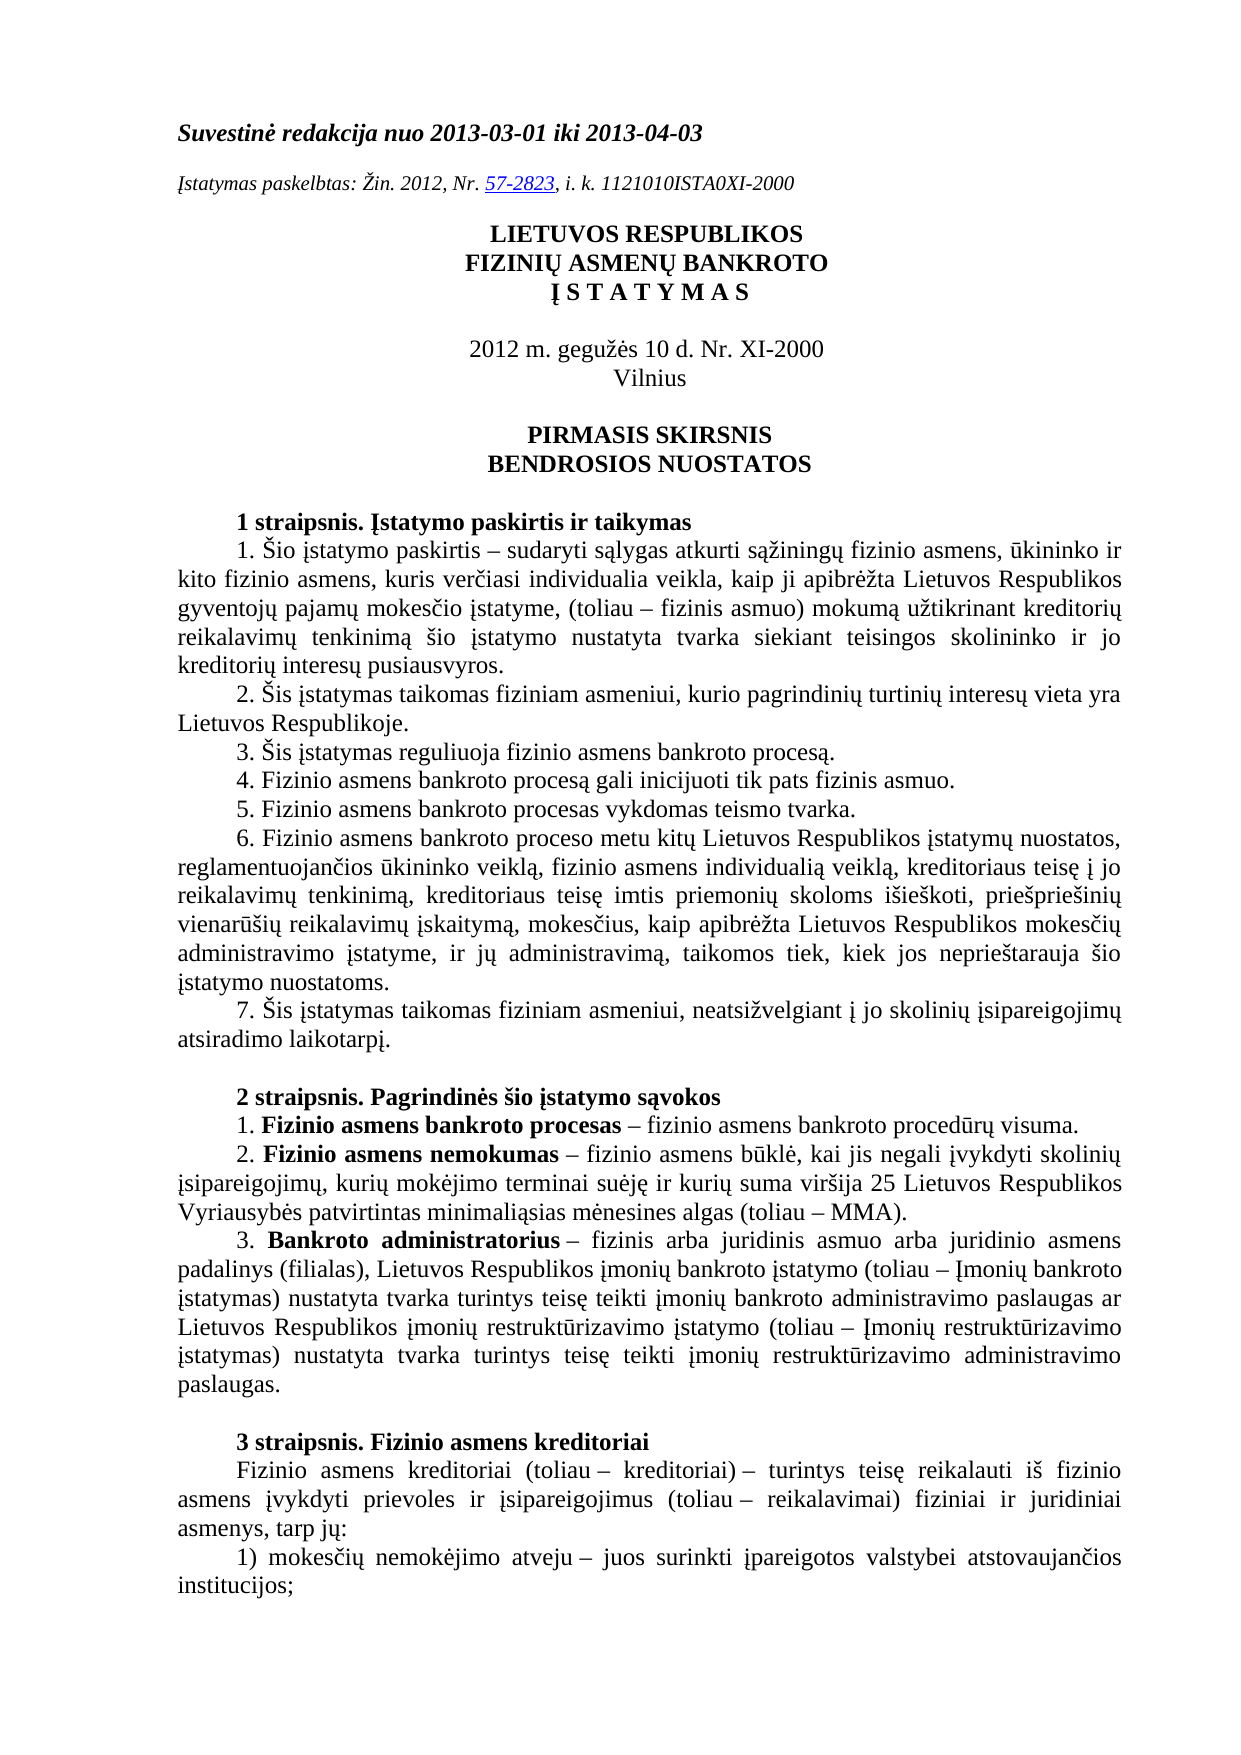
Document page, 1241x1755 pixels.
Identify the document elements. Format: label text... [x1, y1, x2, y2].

text 2. Fizinio asmens nemokumas – fizinio asmens būklė, kai jis negali įvykdyti skolinių įsipareigojimų, kurių mokėjimo terminai suėję ir kurių suma viršija 25 Lietuvos Respublikos Vyriausybės patvirtintas minimaliąsias mėnesines algas (toliau – MMA). [177, 1139, 1122, 1225]
text BENDROSIOS NUOSTATOS [177, 449, 1122, 478]
text 6. Fizinio asmens bankroto proceso metu kitų Lietuvos Respublikos įstatymų nuostatos, reglamentuojančios ūkininko veiklą, fizinio asmens individualią veiklą, kreditoriaus teisę į jo reikalavimų tenkinimą, kreditoriaus teisę imtis priemonių skoloms išieškoti, priešpriešinių vienarūšių reikalavimų įskaitymą, mokesčius, kaip apibrėžta Lietuvos Respublikos mokesčių administravimo įstatyme, ir jų administravimą, taikomos tiek, kiek jos neprieštarauja šio įstatymo nuostatoms. [177, 823, 1122, 995]
text 7. Šis įstatymas taikomas fiziniam asmeniui, neatsižvelgiant į jo skolinių įsipareigojimų atsiradimo laikotarpį. [177, 995, 1122, 1053]
text 1. Šio įstatymo paskirtis – sudaryti sąlygas atkurti sąžiningų fizinio asmens, ūkininko ir kito fizinio asmens, kuris verčiasi individualia veikla, kaip ji apibrėžta Lietuvos Respublikos gyventojų pajamų mokesčio įstatyme, (toliau – fizinis asmuo) mokumą užtikrinant kreditorių reikalavimų tenkinimą šio įstatymo nustatyta tvarka siekiant teisingos skolininko ir jo kreditorių interesų pusiausvyros. [177, 535, 1122, 679]
text 1 straipsnis. Įstatymo paskirtis ir taikymas [177, 507, 1122, 535]
text 1) mokesčių nemokėjimo atveju – juos surinkti įpareigotos valstybei atstovaujančios institucijos; [177, 1542, 1122, 1599]
text Įstatymas paskelbtas: Žin. 2012, Nr. 57-2823, i. k. 1121010ISTA0XI-2000 [177, 171, 1122, 195]
text LIETUVOS RESPUBLIKOS [177, 219, 1122, 248]
text 3. Šis įstatymas reguliuoja fizinio asmens bankroto procesą. [177, 737, 1122, 765]
text 2. Šis įstatymas taikomas fiziniam asmeniui, kurio pagrindinių turtinių interesų vieta yra Lietuvos Respublikoje. [177, 679, 1122, 737]
text 3. Bankroto administratorius – fizinis arba juridinis asmuo arba juridinio asmens padalinys (filialas), Lietuvos Respublikos įmonių bankroto įstatymo (toliau – Įmonių bankroto įstatymas) nustatyta tvarka turintys teisę teikti įmonių bankroto administravimo paslaugas ar Lietuvos Respublikos įmonių restruktūrizavimo įstatymo (toliau – Įmonių restruktūrizavimo įstatymas) nustatyta tvarka turintys teisę teikti įmonių restruktūrizavimo administravimo paslaugas. [177, 1225, 1122, 1398]
text 1. Fizinio asmens bankroto procesas – fizinio asmens bankroto procedūrų visuma. [177, 1110, 1122, 1139]
text PIRMASIS SKIRSNIS [177, 420, 1122, 449]
text ĮSTATYMAS [177, 277, 1122, 305]
text Fizinio asmens kreditoriai (toliau – kreditoriai) – turintys teisę reikalauti iš fizinio asmens įvykdyti prievoles ir įsipareigojimus (toliau – reikalavimai) fiziniai ir juridiniai asmenys, tarp jų: [177, 1455, 1122, 1542]
text Vilnius [177, 363, 1122, 392]
text 5. Fizinio asmens bankroto procesas vykdomas teismo tvarka. [177, 794, 1122, 823]
text 2012 m. gegužės 10 d. Nr. XI-2000 [177, 334, 1122, 363]
text Suvestinė redakcija nuo 2013-03-01 iki 2013-04-03 [177, 118, 1122, 147]
text 2 straipsnis. Pagrindinės šio įstatymo sąvokos [177, 1082, 1122, 1110]
text 3 straipsnis. Fizinio asmens kreditoriai [177, 1427, 1122, 1455]
text 4. Fizinio asmens bankroto procesą gali inicijuoti tik pats fizinis asmuo. [177, 765, 1122, 794]
text FIZINIŲ ASMENŲ BANKROTO [177, 248, 1122, 277]
